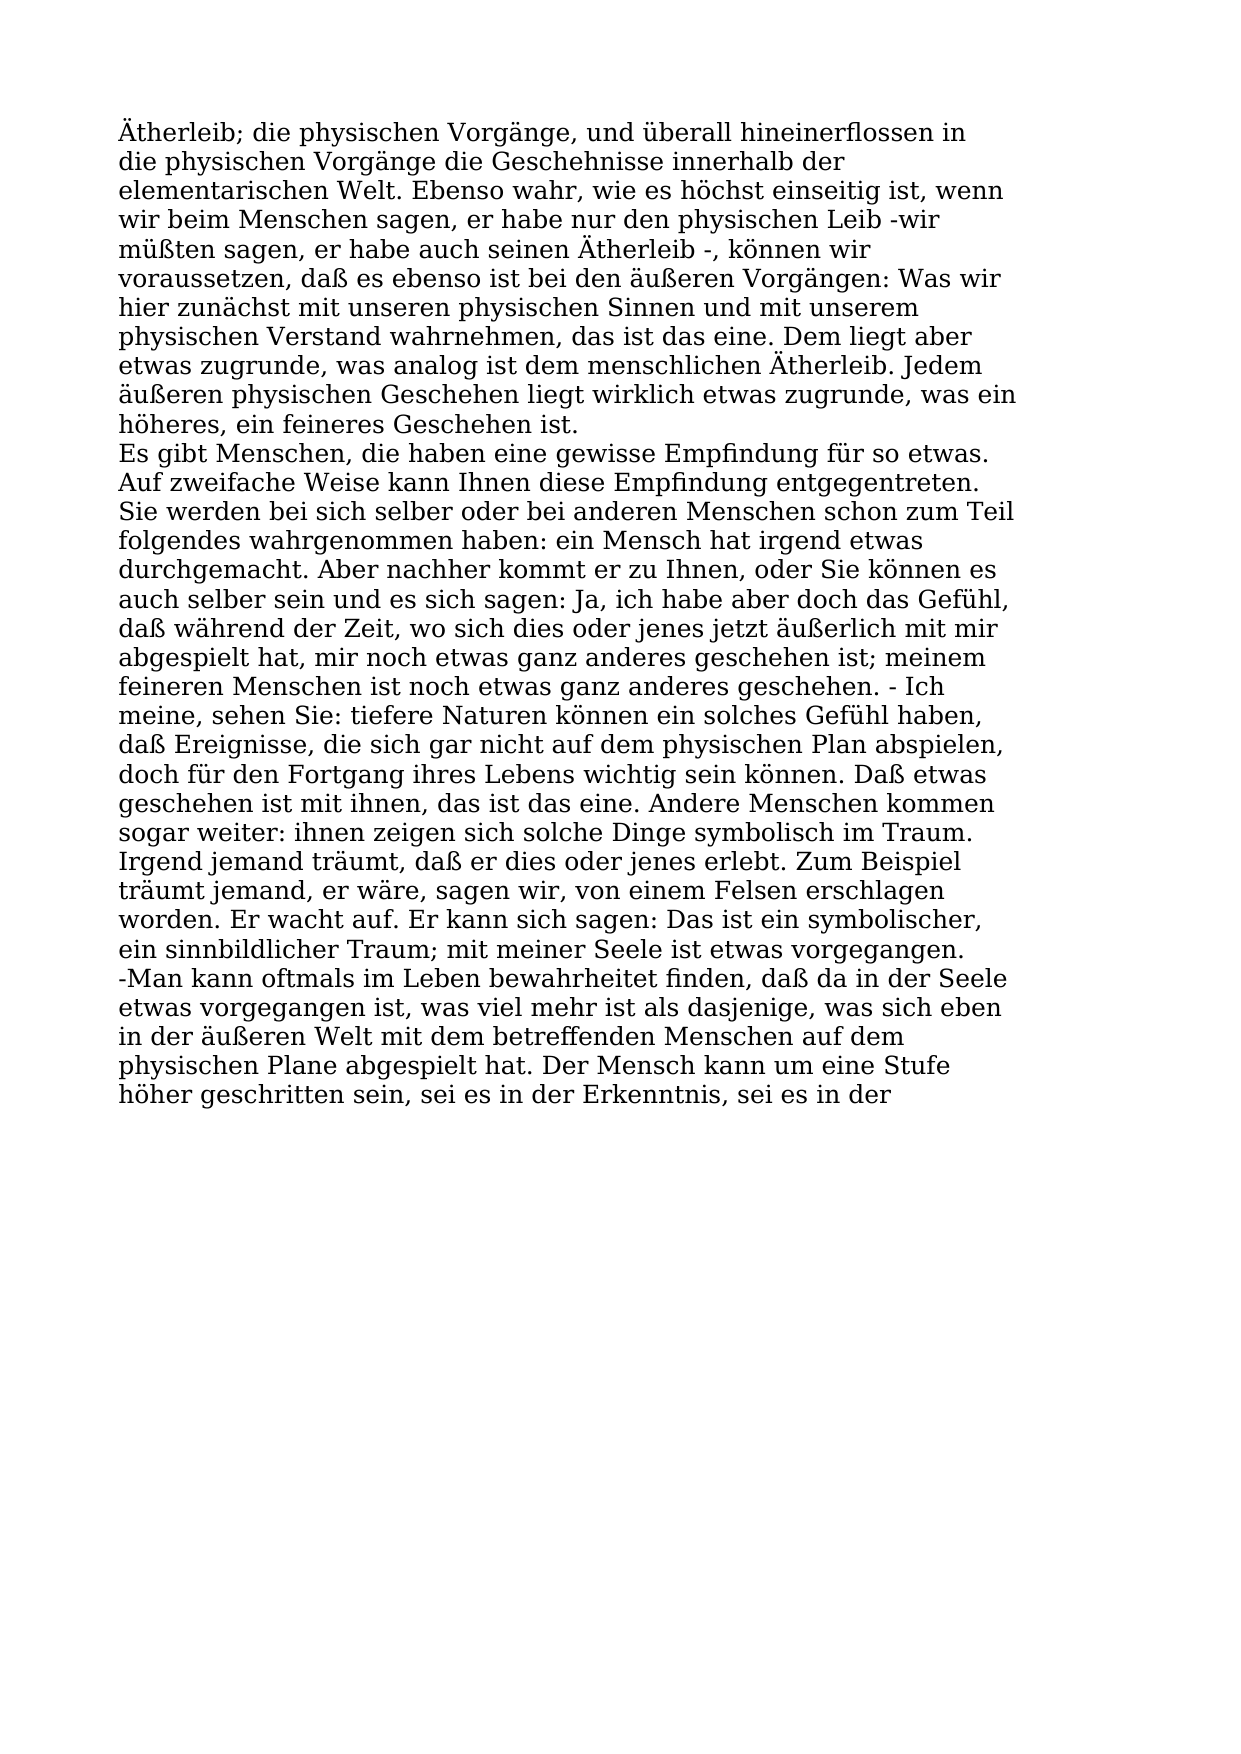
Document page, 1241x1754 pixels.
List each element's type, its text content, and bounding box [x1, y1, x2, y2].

text physischen Verstand wahrnehmen, das ist das eine. Dem liegt aber [118, 322, 1122, 351]
text in der äußeren Welt mit dem betreffenden Menschen auf dem [118, 1022, 1122, 1051]
text äußeren physischen Geschehen liegt wirklich etwas zugrunde, was ein [118, 381, 1122, 410]
text höheres, ein feineres Geschehen ist. [118, 410, 1122, 439]
text geschehen ist mit ihnen, das ist das eine. Andere Menschen kommen [118, 789, 1122, 818]
text auch selber sein und es sich sagen: Ja, ich habe aber doch das Gefühl, [118, 585, 1122, 614]
text träumt jemand, er wäre, sagen wir, von einem Felsen erschlagen [118, 876, 1122, 906]
text physischen Plane abgespielt hat. Der Mensch kann um eine Stufe [118, 1051, 1122, 1081]
text durchgemacht. Aber nachher kommt er zu Ihnen, oder Sie können es [118, 556, 1122, 585]
text elementarischen Welt. Ebenso wahr, wie es höchst einseitig ist, wenn [118, 176, 1122, 206]
text worden. Er wacht auf. Er kann sich sagen: Das ist ein symbolischer, [118, 906, 1122, 935]
text daß während der Zeit, wo sich dies oder jenes jetzt äußerlich mit mir [118, 614, 1122, 643]
text Irgend jemand träumt, daß er dies oder jenes erlebt. Zum Beispiel [118, 847, 1122, 876]
text feineren Menschen ist noch etwas ganz anderes geschehen. - Ich [118, 672, 1122, 701]
text sogar weiter: ihnen zeigen sich solche Dinge symbolisch im Traum. [118, 818, 1122, 847]
text höher geschritten sein, sei es in der Erkenntnis, sei es in der [118, 1081, 1122, 1110]
text hier zunächst mit unseren physischen Sinnen und mit unserem [118, 293, 1122, 322]
text wir beim Menschen sagen, er habe nur den physischen Leib -wir [118, 206, 1122, 235]
text müßten sagen, er habe auch seinen Ätherleib -, können wir [118, 235, 1122, 264]
text doch für den Fortgang ihres Lebens wichtig sein können. Daß etwas [118, 760, 1122, 789]
text etwas zugrunde, was analog ist dem menschlichen Ätherleib. Jedem [118, 351, 1122, 381]
text meine, sehen Sie: tiefere Naturen können ein solches Gefühl haben, [118, 701, 1122, 731]
text daß Ereignisse, die sich gar nicht auf dem physischen Plan abspielen, [118, 731, 1122, 760]
text etwas vorgegangen ist, was viel mehr ist als dasjenige, was sich eben [118, 993, 1122, 1022]
text folgendes wahrgenommen haben: ein Mensch hat irgend etwas [118, 526, 1122, 556]
text Ätherleib; die physischen Vorgänge, und überall hineinerflossen in [118, 118, 1122, 147]
text ein sinnbildlicher Traum; mit meiner Seele ist etwas vorgegangen. [118, 935, 1122, 964]
text abgespielt hat, mir noch etwas ganz anderes geschehen ist; meinem [118, 643, 1122, 672]
text Auf zweifache Weise kann Ihnen diese Empfindung entgegentreten. [118, 468, 1122, 497]
text Sie werden bei sich selber oder bei anderen Menschen schon zum Teil [118, 497, 1122, 526]
text die physischen Vorgänge die Geschehnisse innerhalb der [118, 147, 1122, 176]
text -Man kann oftmals im Leben bewahrheitet finden, daß da in der Seele [118, 964, 1122, 993]
text voraussetzen, daß es ebenso ist bei den äußeren Vorgängen: Was wir [118, 264, 1122, 293]
text Es gibt Menschen, die haben eine gewisse Empfindung für so etwas. [118, 439, 1122, 468]
